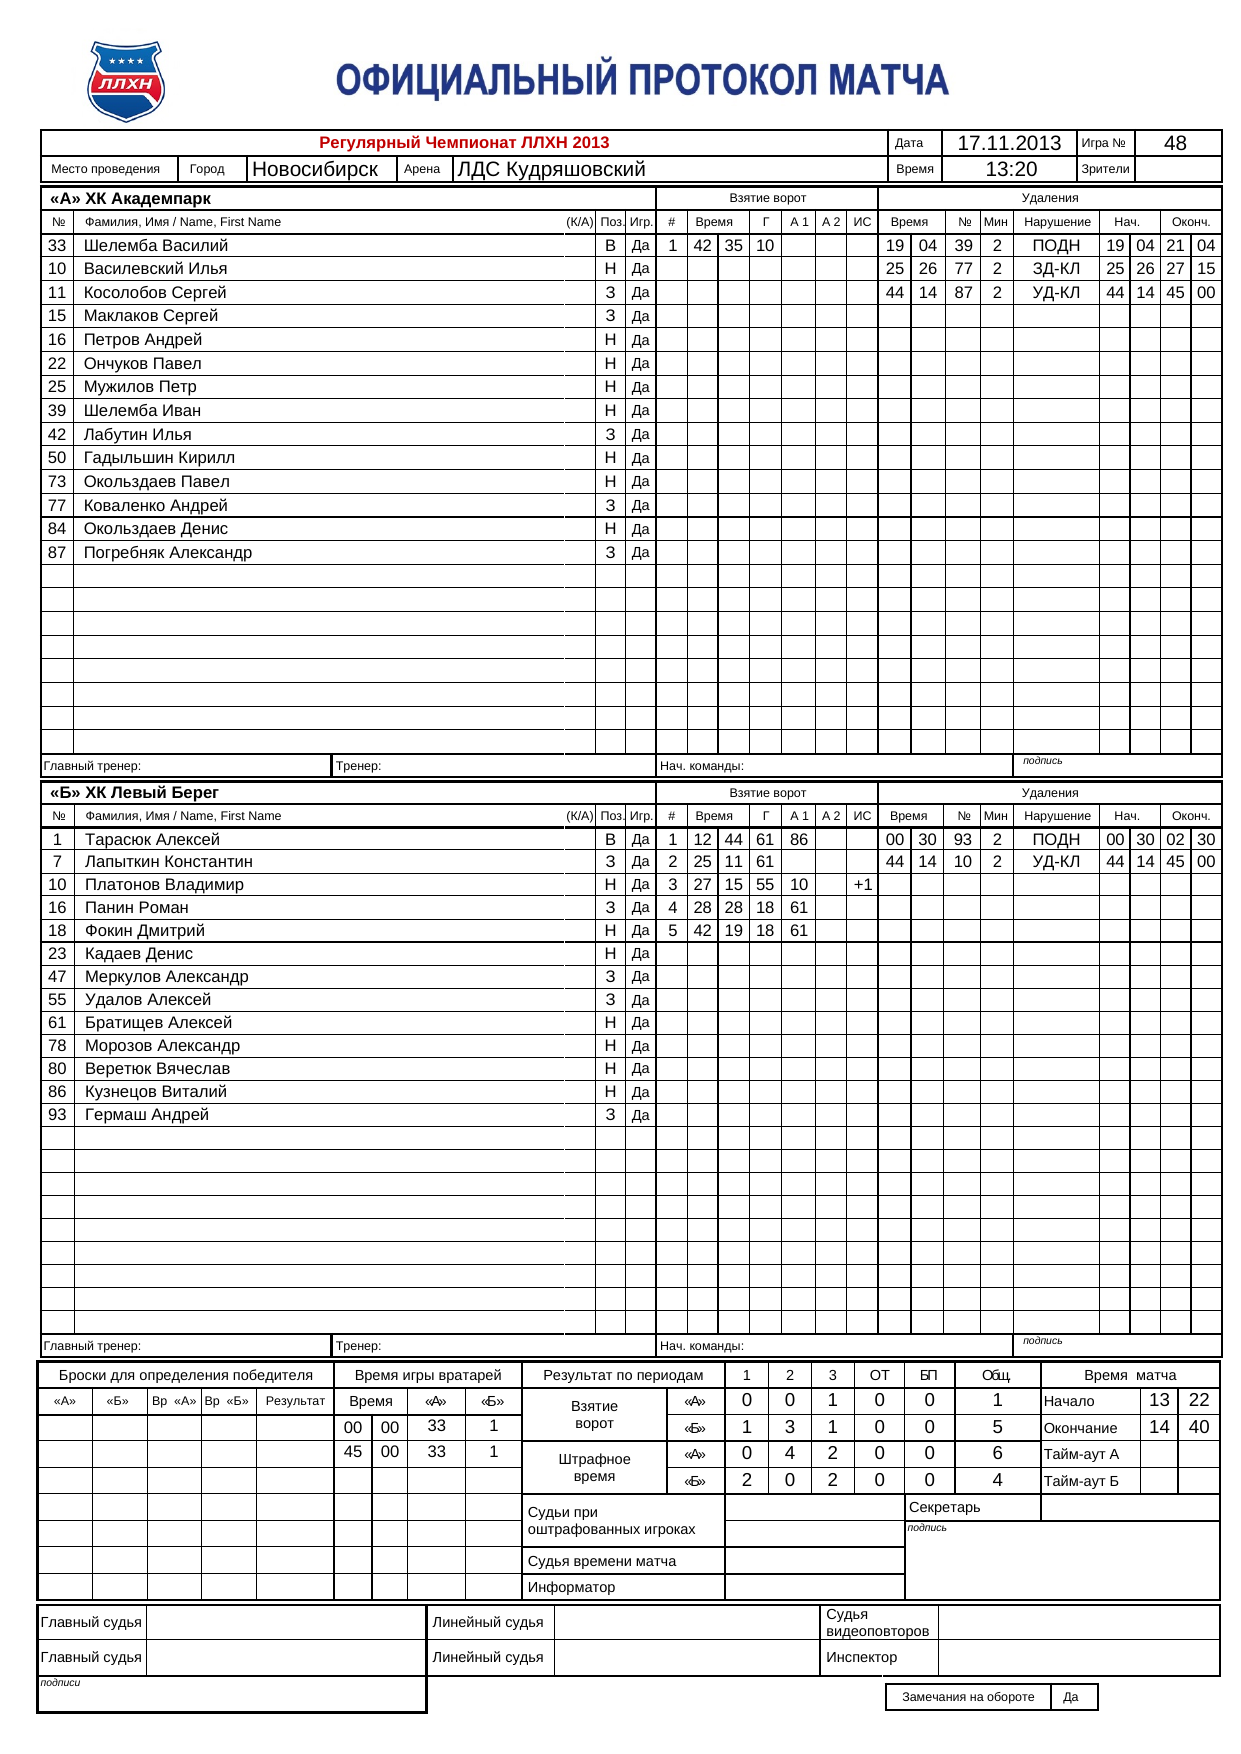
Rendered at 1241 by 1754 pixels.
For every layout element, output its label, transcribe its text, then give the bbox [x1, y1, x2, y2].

table_cell [816, 565, 846, 587]
table_cell [1100, 565, 1129, 587]
table_cell [1192, 328, 1221, 351]
table_cell [626, 1242, 655, 1264]
table_cell [626, 1288, 655, 1310]
table_cell 30 [912, 829, 943, 849]
table_cell [1014, 1104, 1099, 1126]
table_cell [816, 470, 846, 493]
table_header ОТ [855, 1363, 904, 1387]
table_cell [565, 1104, 595, 1126]
table_cell [626, 659, 655, 682]
table_cell 1 [466, 1441, 521, 1467]
table_cell [688, 1288, 717, 1310]
table_cell [1192, 989, 1221, 1011]
table_cell 2 [981, 850, 1013, 872]
table_cell [657, 1265, 687, 1287]
table_cell 1 [466, 1416, 521, 1440]
table_cell [879, 541, 910, 564]
table_cell [782, 1012, 815, 1033]
table_cell [466, 1574, 521, 1599]
table_cell [1161, 1196, 1190, 1218]
table_cell [202, 1547, 256, 1573]
table_cell [946, 636, 980, 658]
table_cell [719, 1311, 749, 1333]
table_cell [847, 1265, 877, 1287]
table_cell Н [596, 943, 625, 964]
table_cell [202, 1494, 256, 1520]
table_cell 10 [750, 235, 781, 256]
table_cell [373, 1574, 407, 1599]
table_cell 13 [1141, 1389, 1177, 1413]
table_cell [565, 565, 595, 587]
table_cell [750, 470, 781, 493]
table_cell [816, 989, 846, 1011]
table_cell [1014, 1288, 1099, 1310]
table_cell [1131, 305, 1160, 327]
table_cell Новосибирск [248, 157, 396, 181]
table_cell 19 [719, 920, 749, 941]
table_cell [565, 636, 595, 658]
table_cell [912, 494, 945, 516]
table_cell Удалов Алексей [75, 989, 564, 1011]
table_cell [565, 1242, 595, 1264]
table_cell 26 [912, 257, 945, 280]
table_cell [75, 1311, 564, 1333]
table_cell УД-КЛ [1014, 281, 1099, 303]
table_cell [1131, 636, 1160, 658]
table_cell [1161, 1058, 1190, 1079]
table_cell 12 [688, 829, 717, 849]
table_cell [912, 470, 945, 493]
table_cell [912, 565, 945, 587]
table_cell [719, 683, 749, 706]
table_cell [1014, 966, 1099, 987]
table_cell 25 [1100, 257, 1129, 280]
table_cell [1161, 683, 1190, 706]
table_cell Да [626, 850, 655, 872]
table_cell [782, 1127, 815, 1149]
table_cell [93, 1441, 147, 1467]
table_cell [719, 281, 749, 303]
table_cell [1161, 612, 1190, 634]
table_cell [782, 1173, 815, 1195]
table_cell Город [179, 157, 246, 181]
table_cell [626, 636, 655, 658]
table_cell [657, 1104, 687, 1126]
table_cell ЗД-КЛ [1014, 257, 1099, 280]
table_cell 0 [855, 1389, 904, 1413]
table_cell [657, 446, 687, 469]
table_cell ИС [847, 211, 877, 233]
table_cell [944, 1104, 980, 1126]
table_cell [883, 1677, 1220, 1681]
table_cell [74, 612, 564, 634]
table_cell З [596, 850, 625, 872]
table_cell 4 [956, 1468, 1040, 1493]
table_cell Да [626, 1081, 655, 1103]
table_cell 44 [879, 850, 910, 872]
table_cell [879, 305, 910, 327]
table_cell Да [626, 1035, 655, 1057]
table_cell [1192, 352, 1221, 374]
table_cell [1014, 352, 1099, 374]
table_cell [1100, 1058, 1129, 1079]
table_cell [816, 281, 846, 303]
table_cell 3 [769, 1415, 811, 1440]
table_cell [782, 1265, 815, 1287]
table_cell Нач. команды: [657, 755, 1012, 776]
table_cell [981, 328, 1013, 351]
table_cell [565, 423, 595, 445]
table_cell [750, 1265, 781, 1287]
table_cell [657, 1311, 687, 1333]
table_cell [1131, 874, 1160, 895]
table_cell [688, 966, 717, 987]
table_cell [946, 376, 980, 398]
table_cell Линейный судья [428, 1640, 554, 1675]
table_cell [1014, 376, 1099, 398]
table_cell [912, 636, 945, 658]
table_cell 1 [42, 829, 74, 849]
table_cell Да [626, 1104, 655, 1126]
table_cell Нач. [1100, 211, 1160, 233]
table_cell [981, 518, 1013, 540]
table_cell [565, 989, 595, 1011]
table_cell [565, 1265, 595, 1287]
table_cell Окольздаев Павел [74, 470, 564, 493]
table_cell [816, 305, 846, 327]
table_cell 93 [944, 829, 980, 849]
table_cell [93, 1416, 147, 1440]
table_cell [750, 966, 781, 987]
table_cell [1192, 1127, 1221, 1149]
table_cell [750, 281, 781, 303]
table_cell [847, 612, 877, 634]
table_cell [816, 1288, 846, 1310]
table_cell [946, 730, 980, 753]
table_cell [1100, 399, 1129, 422]
table_cell [750, 730, 781, 753]
table_cell 18 [42, 920, 74, 941]
table_cell [565, 1196, 595, 1218]
table_cell [466, 1468, 521, 1493]
table_cell Маклаков Сергей [74, 305, 564, 327]
table_cell [688, 376, 717, 398]
table_cell [816, 850, 846, 872]
table_cell Лапыткин Константин [75, 850, 564, 872]
table_cell [657, 1150, 687, 1172]
table_cell [912, 1219, 943, 1241]
table_cell [1131, 518, 1160, 540]
table_cell [782, 541, 815, 564]
table_cell [1161, 1265, 1190, 1287]
table_cell [946, 352, 980, 374]
table_cell [657, 1035, 687, 1057]
table_cell [981, 1311, 1013, 1333]
table_cell [981, 1196, 1013, 1218]
table_cell [1192, 423, 1221, 445]
table_cell 04 [1131, 235, 1160, 256]
table_cell Мин [981, 805, 1013, 826]
table_cell [1161, 423, 1190, 445]
table_cell [1014, 1242, 1099, 1264]
table_cell [1161, 1242, 1190, 1264]
table_cell [1014, 896, 1099, 918]
table_cell 44 [1100, 281, 1129, 303]
table_cell [879, 1127, 910, 1149]
table_cell [1131, 1265, 1160, 1287]
table_cell [1161, 565, 1190, 587]
table_cell [782, 376, 815, 398]
table_cell [847, 943, 877, 964]
table_cell [1014, 1081, 1099, 1103]
table_cell [626, 565, 655, 587]
table_cell [1192, 565, 1221, 587]
table_cell [847, 920, 877, 941]
table_cell [750, 943, 781, 964]
table_cell [1161, 896, 1190, 918]
table_cell [847, 352, 877, 374]
table_cell 44 [1100, 850, 1129, 872]
table_cell [719, 966, 749, 987]
table_cell [147, 1606, 425, 1639]
table_cell [565, 1219, 595, 1241]
table_cell Лабутин Илья [74, 423, 564, 445]
table_cell 1 [726, 1415, 768, 1440]
table_cell [42, 730, 73, 753]
table_cell [719, 565, 749, 587]
table_cell [688, 470, 717, 493]
table_cell [657, 1058, 687, 1079]
table_cell [657, 730, 687, 753]
table_cell [1131, 1104, 1160, 1126]
table_cell [75, 1173, 564, 1195]
table_cell 25 [688, 850, 717, 872]
table_cell [1161, 305, 1190, 327]
table_cell [944, 1173, 980, 1195]
table_cell (К/А) [565, 805, 595, 826]
table_cell Нач. команды: [657, 1335, 1012, 1356]
table_cell [1100, 966, 1129, 987]
table_cell [657, 966, 687, 987]
table_cell [1161, 470, 1190, 493]
table_cell [1131, 730, 1160, 753]
table_cell [879, 612, 910, 634]
table_cell [750, 1173, 781, 1195]
table_cell № [42, 805, 74, 826]
table_cell [565, 874, 595, 895]
table_cell [1100, 470, 1129, 493]
table_cell 77 [42, 494, 73, 516]
table_cell [1100, 943, 1129, 964]
table_cell [565, 399, 595, 422]
table_cell Г [750, 805, 781, 826]
table_cell [1100, 1127, 1129, 1149]
table_cell [816, 1311, 846, 1333]
table_cell [912, 423, 945, 445]
table_cell [719, 376, 749, 398]
table_cell [750, 352, 781, 374]
table_cell [688, 494, 717, 516]
table_cell [74, 636, 564, 658]
table_cell [596, 588, 625, 611]
table_cell Да [626, 541, 655, 564]
table_cell [596, 659, 625, 682]
table_cell [750, 588, 781, 611]
table_cell 11 [42, 281, 73, 303]
table_cell [626, 1265, 655, 1287]
table_cell (К/А) [565, 211, 595, 233]
table_cell Главный тренер: [42, 755, 330, 776]
table_cell [257, 1574, 333, 1599]
table_cell [912, 446, 945, 469]
table_cell [719, 257, 749, 280]
table_cell [939, 1606, 1219, 1639]
table_cell [816, 1104, 846, 1126]
table_cell Н [596, 470, 625, 493]
table_cell [782, 399, 815, 422]
table_cell [657, 376, 687, 398]
table_cell [688, 1196, 717, 1218]
table_cell [879, 874, 910, 895]
table_cell [981, 1035, 1013, 1057]
table_cell [782, 1104, 815, 1126]
table_cell [879, 494, 910, 516]
table_cell 44 [719, 829, 749, 849]
table_cell 04 [912, 235, 945, 256]
table_cell 55 [42, 989, 74, 1011]
table_cell [912, 305, 945, 327]
table_cell Инспектор [821, 1640, 938, 1675]
table_cell [816, 376, 846, 398]
table_cell [1014, 1035, 1099, 1057]
table_cell [981, 1150, 1013, 1172]
table_cell [912, 989, 943, 1011]
table_cell [1192, 470, 1221, 493]
table_cell [750, 1288, 781, 1310]
table_cell [1161, 399, 1190, 422]
table_cell [879, 1219, 910, 1241]
table_cell [750, 257, 781, 280]
table_cell [750, 423, 781, 445]
table_cell [1100, 1288, 1129, 1310]
table_cell [719, 1242, 749, 1264]
table_cell Взятие ворот [523, 1389, 666, 1440]
table_cell [847, 1311, 877, 1333]
table_cell [1192, 518, 1221, 540]
table_cell Мин [981, 211, 1013, 233]
table_cell [1131, 328, 1160, 351]
table_cell [981, 874, 1013, 895]
table_cell Линейный судья [428, 1606, 554, 1639]
table_cell [565, 588, 595, 611]
table_cell [879, 1311, 910, 1333]
table_cell [1014, 1127, 1099, 1149]
table_cell Н [596, 874, 625, 895]
table_cell +1 [847, 874, 877, 895]
table_cell [847, 588, 877, 611]
table_cell [946, 707, 980, 729]
table_header Удаления [879, 783, 1221, 803]
table_cell [1100, 1104, 1129, 1126]
table_cell 40 [1179, 1415, 1219, 1440]
table_cell [565, 1012, 595, 1033]
table_cell [816, 1173, 846, 1195]
table_cell [912, 518, 945, 540]
table_cell «А» [408, 1389, 465, 1413]
table_cell [1192, 730, 1221, 753]
table_cell [847, 470, 877, 493]
table_cell [782, 588, 815, 611]
table_cell [335, 1468, 371, 1493]
table_cell [688, 518, 717, 540]
table_cell Зрители [1078, 157, 1134, 181]
table_cell Да [626, 494, 655, 516]
table_cell [816, 683, 846, 706]
table_cell [1192, 683, 1221, 706]
table_cell [657, 1219, 687, 1241]
table_header 3 [812, 1363, 854, 1387]
table_cell [981, 541, 1013, 564]
table_cell 77 [946, 257, 980, 280]
table_cell [565, 707, 595, 729]
table_cell [1131, 612, 1160, 634]
table_cell 87 [42, 541, 73, 564]
table_cell [879, 446, 910, 469]
table_cell УД-КЛ [1014, 850, 1099, 872]
table_cell [912, 966, 943, 987]
table_cell [1131, 565, 1160, 587]
table_cell [879, 683, 910, 706]
table_cell [719, 1081, 749, 1103]
table_cell Погребняк Александр [74, 541, 564, 564]
table_header 48 [1136, 131, 1221, 155]
table_cell [847, 1288, 877, 1310]
table_cell [626, 1219, 655, 1241]
table_cell [847, 518, 877, 540]
table_header Время игры вратарей [335, 1363, 521, 1387]
table_cell [981, 376, 1013, 398]
table_cell 10 [42, 257, 73, 280]
table_cell ЛДС Кудряшовский [454, 157, 887, 181]
table_cell [816, 966, 846, 987]
table_cell [847, 423, 877, 445]
table_cell [688, 1104, 717, 1126]
table_cell [42, 612, 73, 634]
table_cell 84 [42, 518, 73, 540]
table_cell Да [626, 1058, 655, 1079]
table_cell [719, 1012, 749, 1033]
table_cell З [596, 305, 625, 327]
table_cell [944, 1012, 980, 1033]
table_cell Время [688, 211, 749, 233]
table_cell [750, 659, 781, 682]
table_cell Нарушение [1014, 805, 1099, 826]
table_cell [944, 874, 980, 895]
table_cell [93, 1468, 147, 1493]
table_cell [719, 612, 749, 634]
table_cell [1014, 1311, 1099, 1333]
table_cell [657, 565, 687, 587]
table_cell [1161, 1150, 1190, 1172]
table_cell Ончуков Павел [74, 352, 564, 374]
table_cell [946, 612, 980, 634]
table_cell 30 [1192, 829, 1221, 849]
table_cell [946, 470, 980, 493]
table_cell [879, 565, 910, 587]
table_cell [39, 1521, 92, 1546]
table_cell [1131, 943, 1160, 964]
table_cell Фамилия, Имя / Name, First Name [75, 805, 565, 826]
table_cell [626, 1150, 655, 1172]
table_cell [596, 730, 625, 753]
table_cell Да [626, 966, 655, 987]
table_cell Время [879, 805, 943, 826]
table_cell [1131, 1196, 1160, 1218]
table_cell [719, 1265, 749, 1287]
table_cell [1014, 920, 1099, 941]
table_cell [750, 1311, 781, 1333]
table_cell Мужилов Петр [74, 376, 564, 398]
table_cell [847, 1081, 877, 1103]
table_cell [688, 730, 717, 753]
table_cell 3 [657, 874, 687, 895]
table_cell [42, 683, 73, 706]
table_cell [1131, 659, 1160, 682]
table_cell [816, 1012, 846, 1033]
table_cell 45 [335, 1441, 371, 1467]
table_cell [688, 1265, 717, 1287]
table_cell [944, 1127, 980, 1149]
table_cell [565, 1035, 595, 1057]
table_cell ПОДН [1014, 829, 1099, 849]
table_cell [816, 518, 846, 540]
table_cell [719, 1173, 749, 1195]
table_cell [1192, 874, 1221, 895]
table_cell [42, 707, 73, 729]
table_cell [1192, 1081, 1221, 1103]
table_cell [816, 707, 846, 729]
table_cell ИС [847, 805, 877, 826]
table_cell [944, 1288, 980, 1310]
table_cell [596, 1288, 625, 1310]
table_cell [816, 943, 846, 964]
table_cell А 1 [782, 805, 815, 826]
table_cell [1192, 1058, 1221, 1079]
table_cell [657, 943, 687, 964]
table_cell [1192, 612, 1221, 634]
table_cell 1 [657, 235, 687, 256]
table_cell [1131, 352, 1160, 374]
table_cell [944, 1242, 980, 1264]
table_cell [816, 874, 846, 895]
table_cell [1131, 470, 1160, 493]
table_cell [782, 446, 815, 469]
table_cell [148, 1574, 201, 1599]
table_cell [1161, 588, 1190, 611]
table_cell [596, 1150, 625, 1172]
table_cell [981, 352, 1013, 374]
table_cell [335, 1494, 371, 1520]
table_cell # [657, 211, 687, 233]
table_cell Да [626, 943, 655, 964]
table_cell [1014, 518, 1099, 540]
table_cell [688, 943, 717, 964]
table_cell [1014, 707, 1099, 729]
table_cell [719, 518, 749, 540]
table_cell [981, 683, 1013, 706]
table_cell Начало [1042, 1389, 1140, 1413]
table_cell [1131, 1173, 1160, 1195]
table_cell [946, 494, 980, 516]
table_cell [782, 257, 815, 280]
table_cell [408, 1521, 465, 1546]
table_cell 86 [42, 1081, 74, 1103]
table_cell [1161, 1311, 1190, 1333]
table_cell [719, 1058, 749, 1079]
table_cell [782, 659, 815, 682]
table_cell [657, 683, 687, 706]
table_cell [565, 328, 595, 351]
table_cell [912, 1035, 943, 1057]
table_cell [257, 1416, 333, 1440]
table_cell 14 [1131, 850, 1160, 872]
table_cell 45 [1161, 850, 1190, 872]
table_cell [688, 305, 717, 327]
table_cell Оконч. [1161, 805, 1221, 826]
table_cell [1161, 1127, 1190, 1149]
table_cell 0 [855, 1415, 904, 1440]
table_cell [944, 1058, 980, 1079]
table_cell [688, 565, 717, 587]
table_cell 14 [912, 850, 943, 872]
table_cell [847, 966, 877, 987]
table_cell [688, 659, 717, 682]
table_cell [1161, 1081, 1190, 1103]
table_cell 33 [408, 1416, 465, 1440]
table_cell [373, 1494, 407, 1520]
table_cell [944, 1311, 980, 1333]
table_cell Да [626, 235, 655, 256]
table_cell [688, 257, 717, 280]
table_cell [782, 943, 815, 964]
table_cell [1131, 989, 1160, 1011]
table_cell [596, 683, 625, 706]
table_cell [912, 541, 945, 564]
table_cell [816, 1219, 846, 1241]
table_cell [688, 281, 717, 303]
table_cell [750, 612, 781, 634]
table_cell 33 [408, 1441, 465, 1467]
table_cell 2 [812, 1442, 854, 1467]
table_cell [912, 896, 943, 918]
table_cell [719, 352, 749, 374]
table_cell [750, 707, 781, 729]
table_cell [816, 1127, 846, 1149]
table_cell подписи [39, 1677, 425, 1711]
table_cell [1192, 636, 1221, 658]
table_cell [42, 1288, 74, 1310]
table_cell [750, 1104, 781, 1126]
table_cell 15 [719, 874, 749, 895]
table_header Регулярный Чемпионат ЛЛХН 2013 [42, 131, 887, 155]
table_cell [688, 423, 717, 445]
table_cell [946, 423, 980, 445]
table_cell 27 [1161, 257, 1190, 280]
table_cell Да [626, 352, 655, 374]
table_cell [847, 1012, 877, 1033]
table_cell Коваленко Андрей [74, 494, 564, 516]
table_cell Веретюк Вячеслав [75, 1058, 564, 1079]
table_cell [782, 966, 815, 987]
table_cell Н [596, 399, 625, 422]
table_cell [657, 328, 687, 351]
table_header БП [905, 1363, 954, 1387]
table_cell [750, 683, 781, 706]
table_cell 15 [42, 305, 73, 327]
table_header Взятие ворот [657, 188, 877, 209]
table_cell Платонов Владимир [75, 874, 564, 895]
table_cell [782, 1242, 815, 1264]
table_cell [1100, 1081, 1129, 1103]
table_cell [944, 1265, 980, 1287]
table_cell Да [626, 874, 655, 895]
table_cell 28 [719, 896, 749, 918]
table_cell 42 [688, 235, 717, 256]
table_cell [1100, 1242, 1129, 1264]
table_cell [946, 659, 980, 682]
table_cell Поз. [596, 211, 625, 233]
table_cell 27 [688, 874, 717, 895]
table_cell [879, 1173, 910, 1195]
table_cell подпись [906, 1522, 1219, 1599]
table_cell [565, 1311, 595, 1333]
table_cell 1 [956, 1389, 1040, 1413]
table_cell [1192, 920, 1221, 941]
table_cell 19 [1100, 235, 1129, 256]
table_cell [847, 305, 877, 327]
table_cell [719, 1219, 749, 1241]
table_cell [981, 1219, 1013, 1241]
table_cell [148, 1416, 201, 1440]
table_cell З [596, 966, 625, 987]
table_cell [1161, 943, 1190, 964]
table_cell [847, 1058, 877, 1079]
table_cell [93, 1494, 147, 1520]
table_cell [879, 989, 910, 1011]
table_cell [688, 1035, 717, 1057]
table_cell [1131, 423, 1160, 445]
table_cell [565, 730, 595, 753]
table_cell «Б» [668, 1415, 724, 1440]
table_cell [946, 305, 980, 327]
table_cell [847, 683, 877, 706]
table_cell [719, 588, 749, 611]
table_cell [816, 636, 846, 658]
table_cell [596, 1242, 625, 1264]
table_cell [688, 1242, 717, 1264]
table_cell Нач. [1100, 805, 1160, 826]
table_cell [782, 1081, 815, 1103]
table_cell [847, 1035, 877, 1057]
table_cell З [596, 541, 625, 564]
table_cell [657, 588, 687, 611]
table_cell [1014, 565, 1099, 587]
table_cell [1192, 1265, 1221, 1287]
table_cell [565, 470, 595, 493]
table_cell [1100, 541, 1129, 564]
table_cell [657, 518, 687, 540]
table_cell [816, 399, 846, 422]
table_cell [688, 399, 717, 422]
table_cell [719, 989, 749, 1011]
table_cell 0 [905, 1468, 954, 1493]
table_cell 00 [879, 829, 910, 849]
table_cell [750, 305, 781, 327]
table_cell Панин Роман [75, 896, 564, 918]
table_cell Главный тренер: [42, 1335, 330, 1356]
table_header Броски для определения победителя [39, 1363, 333, 1387]
table_cell [75, 1150, 564, 1172]
table_cell [750, 1196, 781, 1218]
table_cell [1192, 399, 1221, 422]
table_cell 04 [1192, 235, 1221, 256]
table_cell Вр «Б» [202, 1389, 256, 1413]
table_cell [879, 707, 910, 729]
table_cell [657, 636, 687, 658]
table_cell [1100, 920, 1129, 941]
table_cell [750, 328, 781, 351]
table_cell 61 [42, 1012, 74, 1033]
table_cell [42, 1265, 74, 1287]
table_cell [1100, 352, 1129, 374]
table_cell [1014, 423, 1099, 445]
table_cell [1161, 494, 1190, 516]
table_cell [816, 1081, 846, 1103]
table_cell [148, 1441, 201, 1467]
table_cell 86 [782, 829, 815, 849]
table_cell [981, 1288, 1013, 1310]
table_cell [688, 328, 717, 351]
table_cell [912, 1012, 943, 1033]
table_cell Меркулов Александр [75, 966, 564, 987]
table_cell [944, 943, 980, 964]
table_cell [202, 1468, 256, 1493]
table_cell [981, 1127, 1013, 1149]
table_cell 00 [335, 1416, 371, 1440]
table_cell [1131, 1058, 1160, 1079]
table_cell [93, 1547, 147, 1573]
table_cell [879, 1058, 910, 1079]
table_cell 22 [42, 352, 73, 374]
table_cell 0 [905, 1442, 954, 1467]
table_cell [750, 989, 781, 1011]
table_cell [1192, 1196, 1221, 1218]
table_cell [944, 1035, 980, 1057]
table_cell [944, 1081, 980, 1103]
table_cell Да [626, 518, 655, 540]
table_cell [879, 943, 910, 964]
table_cell [596, 1311, 625, 1333]
table_cell [93, 1574, 147, 1599]
table_cell [946, 446, 980, 469]
table_cell 2 [981, 281, 1013, 303]
table_cell [782, 636, 815, 658]
table_cell Игр. [626, 211, 655, 233]
table_cell [565, 943, 595, 964]
table_header Замечания на обороте [887, 1685, 1050, 1709]
table_cell [719, 423, 749, 445]
table_cell [879, 588, 910, 611]
table_cell [42, 588, 73, 611]
table_header Дата [889, 131, 941, 155]
table_cell [912, 1242, 943, 1264]
table_cell [879, 352, 910, 374]
table_cell [657, 1127, 687, 1149]
table_cell [719, 328, 749, 351]
table_cell [981, 423, 1013, 445]
table_cell Да [626, 328, 655, 351]
table_cell Время [335, 1389, 407, 1413]
table_cell [912, 730, 945, 753]
table_cell Шелемба Иван [74, 399, 564, 422]
table_cell [1131, 1288, 1160, 1310]
table_cell [750, 399, 781, 422]
table_cell [782, 281, 815, 303]
table_cell 22 [1179, 1389, 1219, 1413]
table_cell [782, 1219, 815, 1241]
table_cell [466, 1521, 521, 1546]
table_cell [596, 1127, 625, 1149]
table_cell Судьи при оштрафованных игроках [523, 1495, 724, 1546]
table_cell [39, 1494, 92, 1520]
table_cell [719, 730, 749, 753]
table_cell 1 [812, 1389, 854, 1413]
table_cell [1014, 683, 1099, 706]
table_cell 00 [1100, 829, 1129, 849]
table_cell Гадыльшин Кирилл [74, 446, 564, 469]
table_cell подпись [1014, 1335, 1221, 1356]
table_cell [847, 399, 877, 422]
table_cell [1131, 1150, 1160, 1172]
table_cell Время [889, 157, 941, 181]
table_cell [1014, 1219, 1099, 1241]
table_cell [939, 1640, 1219, 1675]
table_cell [782, 235, 815, 256]
table_cell Василевский Илья [74, 257, 564, 280]
table_cell [1131, 446, 1160, 469]
table_cell 0 [905, 1389, 954, 1413]
table_cell [373, 1521, 407, 1546]
table_cell [688, 707, 717, 729]
table_cell [626, 683, 655, 706]
table_cell [782, 850, 815, 872]
table_cell [1192, 1012, 1221, 1033]
table_cell [816, 328, 846, 351]
table_cell Тренер: [333, 1335, 655, 1356]
table_cell Оконч. [1161, 211, 1221, 233]
table_cell 93 [42, 1104, 74, 1126]
table_cell [626, 730, 655, 753]
table_cell [750, 636, 781, 658]
table_cell [912, 874, 943, 895]
table_cell [75, 1242, 564, 1264]
table_header 17.11.2013 [943, 131, 1076, 155]
table_cell [981, 989, 1013, 1011]
table_cell [1100, 1150, 1129, 1172]
table_cell [750, 1058, 781, 1079]
table_cell [1131, 399, 1160, 422]
table_cell [879, 730, 910, 753]
table_cell [148, 1494, 201, 1520]
table_cell [688, 1150, 717, 1172]
table_cell [565, 659, 595, 682]
table_cell [879, 966, 910, 987]
table_cell Да [626, 920, 655, 941]
table_cell [1014, 305, 1099, 327]
table_cell [1192, 588, 1221, 611]
table_cell [1192, 1104, 1221, 1126]
table_cell [39, 1416, 92, 1440]
table_cell [847, 730, 877, 753]
table_cell [93, 1521, 147, 1546]
table_cell [202, 1521, 256, 1546]
table_cell [750, 1035, 781, 1057]
table_cell [1192, 1288, 1221, 1310]
table_cell [946, 518, 980, 540]
table_cell [782, 494, 815, 516]
table_cell Время [688, 805, 749, 826]
table_cell [1192, 541, 1221, 564]
table_cell Н [596, 518, 625, 540]
table_cell [816, 352, 846, 374]
table_cell [879, 1265, 910, 1287]
table_cell Братищев Алексей [75, 1012, 564, 1033]
table_cell [981, 943, 1013, 964]
table_cell А 2 [816, 211, 846, 233]
table_cell [1014, 1196, 1099, 1218]
table_cell [565, 281, 595, 303]
table_cell [657, 541, 687, 564]
table_cell Арена [398, 157, 452, 181]
table_cell 14 [1131, 281, 1160, 303]
table_cell [1014, 1150, 1099, 1172]
table_cell [981, 1173, 1013, 1195]
table_cell [148, 1468, 201, 1493]
table_cell [75, 1265, 564, 1287]
table_cell [428, 1677, 882, 1711]
table_cell [981, 1058, 1013, 1079]
table_cell Вр «А» [148, 1389, 201, 1413]
table_cell [782, 1311, 815, 1333]
table_cell 1 [657, 829, 687, 849]
table_cell 10 [944, 850, 980, 872]
table_cell [555, 1640, 819, 1675]
table_cell [1161, 328, 1190, 351]
table_cell [657, 399, 687, 422]
table_cell 02 [1161, 829, 1190, 849]
table_cell Да [626, 257, 655, 280]
table_cell [657, 257, 687, 280]
table_cell [1192, 1150, 1221, 1172]
table_cell [565, 352, 595, 374]
table_cell Кузнецов Виталий [75, 1081, 564, 1103]
table_cell [912, 1104, 943, 1126]
table_cell [816, 494, 846, 516]
table_cell [1014, 328, 1099, 351]
table_cell [981, 446, 1013, 469]
table_header 2 [769, 1363, 811, 1387]
table_cell [565, 235, 595, 256]
table_cell Н [596, 1012, 625, 1033]
table_cell [688, 1127, 717, 1149]
table_cell [75, 1288, 564, 1310]
table_cell [782, 707, 815, 729]
table_cell [596, 565, 625, 587]
table_cell [688, 1219, 717, 1241]
table_cell [1161, 659, 1190, 682]
table_cell [816, 829, 846, 849]
table_cell [1100, 1196, 1129, 1218]
table_cell [750, 1242, 781, 1264]
table_cell Н [596, 1035, 625, 1057]
table_cell [847, 1219, 877, 1241]
table_cell [596, 1265, 625, 1287]
table_cell [688, 1012, 717, 1033]
table_cell [782, 305, 815, 327]
table_cell [657, 1288, 687, 1310]
table_cell [596, 1173, 625, 1195]
table_cell [981, 636, 1013, 658]
table_cell [946, 328, 980, 351]
table_cell [626, 588, 655, 611]
table_cell [879, 518, 910, 540]
table_cell [39, 1574, 92, 1599]
table_cell [688, 352, 717, 374]
table_cell 10 [42, 874, 74, 895]
table_cell [879, 659, 910, 682]
table_cell [688, 989, 717, 1011]
table_cell [1161, 446, 1190, 469]
table_cell [912, 943, 943, 964]
table_cell [1141, 1441, 1177, 1467]
table_cell [565, 1081, 595, 1103]
table_cell [719, 943, 749, 964]
table_cell [626, 1196, 655, 1218]
table_cell [879, 1242, 910, 1264]
table_cell [1131, 376, 1160, 398]
table_cell [944, 989, 980, 1011]
table_cell 00 [1192, 850, 1221, 872]
table_cell [42, 1311, 74, 1333]
table_cell [1192, 305, 1221, 327]
table_cell [1131, 966, 1160, 987]
table_cell [408, 1574, 465, 1599]
table_cell Н [596, 446, 625, 469]
table_cell 16 [42, 896, 74, 918]
table_cell [1042, 1495, 1219, 1520]
table_cell В [596, 235, 625, 256]
table_cell [847, 494, 877, 516]
table_cell 0 [726, 1442, 768, 1467]
table_cell [1100, 328, 1129, 351]
table_cell [1131, 1311, 1160, 1333]
table_cell [719, 707, 749, 729]
table_cell [981, 920, 1013, 941]
table_header Общ. [956, 1363, 1040, 1387]
table_cell 61 [782, 920, 815, 941]
table_cell 73 [42, 470, 73, 493]
table_cell [750, 1150, 781, 1172]
table_cell [565, 850, 595, 872]
table_cell [202, 1441, 256, 1467]
table_cell [1161, 1288, 1190, 1310]
table_cell [816, 257, 846, 280]
table_cell 2 [981, 235, 1013, 256]
table_cell [596, 612, 625, 634]
table_cell [879, 920, 910, 941]
table_cell [879, 1150, 910, 1172]
table_cell [565, 1127, 595, 1149]
table_cell [719, 1035, 749, 1057]
table_cell 0 [855, 1442, 904, 1467]
table_cell Главный судья [39, 1640, 146, 1675]
table_cell [1014, 612, 1099, 634]
table_cell [847, 328, 877, 351]
table_cell [981, 1012, 1013, 1033]
table_cell [565, 612, 595, 634]
table_cell [1131, 1219, 1160, 1241]
table_cell [944, 1196, 980, 1218]
table_cell [1100, 446, 1129, 469]
table_cell А 1 [782, 211, 815, 233]
table_cell [912, 1127, 943, 1149]
table_cell [847, 541, 877, 564]
table_cell Кадаев Денис [75, 943, 564, 964]
table_cell [782, 1058, 815, 1079]
table_cell «А» [39, 1389, 92, 1413]
table_cell [847, 1242, 877, 1264]
table_cell Да [626, 989, 655, 1011]
table_cell [1100, 376, 1129, 398]
table_cell [1131, 1035, 1160, 1057]
table_cell [657, 1081, 687, 1103]
table_cell [408, 1468, 465, 1493]
table_cell [565, 1058, 595, 1079]
table_cell [657, 659, 687, 682]
table_cell [782, 1035, 815, 1057]
table_cell [565, 494, 595, 516]
table_header Взятие ворот [657, 783, 877, 803]
table_cell Гермаш Андрей [75, 1104, 564, 1126]
table_cell [981, 1242, 1013, 1264]
table_cell Петров Андрей [74, 328, 564, 351]
table_cell [657, 1012, 687, 1033]
table_cell [1192, 494, 1221, 516]
table_cell [879, 896, 910, 918]
table_cell [847, 896, 877, 918]
table_cell [1192, 1242, 1221, 1264]
table_cell [847, 1104, 877, 1126]
table_cell Да [626, 423, 655, 445]
table_cell [1100, 989, 1129, 1011]
table_cell [74, 683, 564, 706]
table_cell [750, 1012, 781, 1033]
table_cell [1141, 1468, 1177, 1493]
table_cell 0 [769, 1468, 811, 1493]
table_cell [1161, 1104, 1190, 1126]
table_cell Тайм-аут А [1042, 1441, 1140, 1467]
table_header «Б» ХК Левый Берег [42, 783, 655, 803]
table_cell [1161, 1219, 1190, 1241]
table_cell [879, 1012, 910, 1033]
table_cell [1100, 494, 1129, 516]
table_cell [912, 707, 945, 729]
table_cell подпись [1014, 755, 1221, 776]
table_cell [981, 588, 1013, 611]
table_cell [1161, 707, 1190, 729]
table_cell [816, 423, 846, 445]
table_cell 1 [812, 1415, 854, 1440]
table_cell [1131, 541, 1160, 564]
table_cell [750, 1081, 781, 1103]
table_cell [981, 659, 1013, 682]
table_cell [688, 541, 717, 564]
table_cell Да [626, 399, 655, 422]
table_cell [74, 730, 564, 753]
table_cell [719, 1150, 749, 1172]
table_cell Фокин Дмитрий [75, 920, 564, 941]
table_cell [1161, 1035, 1190, 1057]
table_cell [816, 541, 846, 564]
table_cell [1192, 1311, 1221, 1333]
table_cell Место проведения [42, 157, 177, 181]
table_cell [981, 399, 1013, 422]
table_cell [657, 281, 687, 303]
table_cell [1161, 966, 1190, 987]
table_cell 14 [912, 281, 945, 303]
table_cell [1136, 157, 1221, 181]
table_cell [565, 518, 595, 540]
table_cell [1161, 1012, 1190, 1033]
table_cell [879, 470, 910, 493]
table_cell [1014, 541, 1099, 564]
table_cell [1161, 920, 1190, 941]
table_cell Результат [257, 1389, 333, 1413]
table_cell [782, 423, 815, 445]
table_cell [726, 1548, 904, 1573]
table_cell [847, 446, 877, 469]
table_cell [335, 1521, 371, 1546]
table_cell 00 [1192, 281, 1221, 303]
table_cell 2 [981, 829, 1013, 849]
table_cell Да [626, 470, 655, 493]
table_cell [42, 1219, 74, 1241]
table_cell [816, 920, 846, 941]
table_cell [202, 1416, 256, 1440]
table_cell «Б » [466, 1389, 521, 1413]
table_cell Игр. [626, 805, 655, 826]
table_cell Н [596, 328, 625, 351]
table_cell [147, 1640, 425, 1675]
table_cell [719, 1104, 749, 1126]
table_cell 0 [905, 1415, 954, 1440]
table_cell 61 [750, 850, 781, 872]
table_cell [1161, 541, 1190, 564]
table_cell [750, 565, 781, 587]
table_cell [912, 1288, 943, 1310]
table_cell [688, 636, 717, 658]
table_cell [1161, 376, 1190, 398]
table_cell [1192, 376, 1221, 398]
table_cell «Б» [668, 1468, 724, 1493]
table_cell [782, 352, 815, 374]
table_cell [39, 1468, 92, 1493]
table_cell Г [750, 211, 781, 233]
table_cell Информатор [523, 1575, 724, 1599]
table_cell [719, 446, 749, 469]
table_cell 47 [42, 966, 74, 987]
table_cell [1161, 518, 1190, 540]
table_cell [912, 1150, 943, 1172]
table_cell [726, 1575, 904, 1599]
table_cell [912, 612, 945, 634]
table_cell 6 [956, 1442, 1040, 1467]
table_cell [626, 1311, 655, 1333]
table_cell [912, 659, 945, 682]
table_cell [1100, 518, 1129, 540]
table_cell [981, 707, 1013, 729]
table_cell [657, 494, 687, 516]
table_cell [1192, 659, 1221, 682]
table_cell В [596, 829, 625, 849]
table_cell [981, 896, 1013, 918]
table_cell 44 [879, 281, 910, 303]
table_cell [565, 376, 595, 398]
table_cell [1100, 1012, 1129, 1033]
table_cell 61 [750, 829, 781, 849]
table_cell [1131, 1081, 1160, 1103]
table_cell 13:20 [943, 157, 1076, 181]
table_cell [565, 1150, 595, 1172]
table_cell [657, 470, 687, 493]
table_cell [596, 1196, 625, 1218]
table_cell 45 [1161, 281, 1190, 303]
table_cell [257, 1521, 333, 1546]
table_cell [981, 305, 1013, 327]
table_cell [726, 1495, 904, 1520]
table_cell [981, 1265, 1013, 1287]
table_cell 19 [879, 235, 910, 256]
table_cell Н [596, 376, 625, 398]
table_cell 61 [782, 896, 815, 918]
table_cell [555, 1606, 819, 1639]
table_cell [944, 966, 980, 987]
table_cell [596, 1219, 625, 1241]
table_cell [1100, 874, 1129, 895]
table_cell [42, 1242, 74, 1264]
table_cell [816, 1150, 846, 1172]
table_cell [981, 1081, 1013, 1103]
table_cell 2 [981, 257, 1013, 280]
table_cell [75, 1219, 564, 1241]
table_cell [148, 1521, 201, 1546]
table_cell [74, 565, 564, 587]
table_cell [688, 1058, 717, 1079]
table_cell [1014, 659, 1099, 682]
table_cell [719, 305, 749, 327]
table_cell № [944, 805, 980, 826]
table_cell [816, 1035, 846, 1057]
table_cell Время [879, 211, 945, 233]
table_cell [1192, 966, 1221, 987]
table_cell [1014, 446, 1099, 469]
table_cell [74, 707, 564, 729]
table_cell 42 [42, 423, 73, 445]
table_cell [719, 1127, 749, 1149]
table_header 1 [726, 1363, 768, 1387]
table_cell [1014, 1265, 1099, 1287]
table_cell А 2 [816, 805, 846, 826]
table_cell 5 [657, 920, 687, 941]
table_cell Штрафное время [523, 1442, 666, 1493]
table_cell [688, 612, 717, 634]
table_cell [1192, 943, 1221, 964]
table_cell [565, 305, 595, 327]
table_cell 80 [42, 1058, 74, 1079]
table_cell [688, 1311, 717, 1333]
table_cell Окончание [1042, 1415, 1140, 1440]
table_header Время матча [1042, 1363, 1219, 1387]
table_cell Судья видеоповторов [821, 1606, 938, 1639]
table_cell [750, 541, 781, 564]
table_cell [816, 235, 846, 256]
table_cell [1192, 707, 1221, 729]
table_cell Н [596, 1058, 625, 1079]
table_cell [565, 541, 595, 564]
table_cell Тренер: [333, 755, 655, 776]
table_cell [912, 683, 945, 706]
table_cell [1179, 1468, 1219, 1493]
table_cell 50 [42, 446, 73, 469]
table_header Результат по периодам [523, 1363, 724, 1387]
table_cell [1131, 707, 1160, 729]
table_cell Н [596, 352, 625, 374]
table_cell Да [626, 829, 655, 849]
table_cell [1161, 636, 1190, 658]
table_cell [816, 588, 846, 611]
table_cell 55 [750, 874, 781, 895]
table_cell [39, 1441, 92, 1467]
table_cell [879, 1035, 910, 1057]
table_cell [1014, 1058, 1099, 1079]
table_cell [750, 1127, 781, 1149]
table_cell [719, 1288, 749, 1310]
table_cell [466, 1547, 521, 1573]
table_cell [847, 850, 877, 872]
table_cell [1100, 423, 1129, 445]
table_cell [596, 636, 625, 658]
table_cell № [946, 211, 980, 233]
table_cell [1131, 920, 1160, 941]
table_cell [565, 257, 595, 280]
table_cell 10 [782, 874, 815, 895]
table_cell [847, 1173, 877, 1195]
table_cell [565, 683, 595, 706]
table_cell [879, 328, 910, 351]
table_cell 78 [42, 1035, 74, 1057]
table_cell [847, 376, 877, 398]
table_cell З [596, 1104, 625, 1126]
table_cell [782, 1150, 815, 1172]
table_cell Тайм-аут Б [1042, 1468, 1140, 1493]
table_cell [565, 966, 595, 987]
table_cell [1014, 494, 1099, 516]
table_cell 21 [1161, 235, 1190, 256]
table_cell [688, 588, 717, 611]
table_cell [750, 518, 781, 540]
table_cell [981, 612, 1013, 634]
table_cell [565, 1288, 595, 1310]
table_cell [1100, 659, 1129, 682]
table_cell 39 [42, 399, 73, 422]
table_cell [42, 636, 73, 658]
table_cell [688, 446, 717, 469]
table_cell [719, 1196, 749, 1218]
table_cell [1192, 446, 1221, 469]
table_cell «А» [668, 1389, 724, 1413]
table_cell [912, 352, 945, 374]
table_cell [1014, 588, 1099, 611]
table_cell 87 [946, 281, 980, 303]
table_cell [912, 588, 945, 611]
table_cell [946, 541, 980, 564]
table_cell [782, 470, 815, 493]
table_cell 35 [719, 235, 749, 256]
table_cell Фамилия, Имя / Name, First Name [74, 211, 565, 233]
table_cell 0 [726, 1389, 768, 1413]
table_cell 2 [726, 1468, 768, 1493]
table_cell [879, 1104, 910, 1126]
table_cell [1014, 399, 1099, 422]
table_cell «Б» [93, 1389, 147, 1413]
table_cell [1100, 588, 1129, 611]
table_cell [408, 1547, 465, 1573]
table_cell [466, 1494, 521, 1520]
table_cell 4 [769, 1442, 811, 1467]
table_cell Да [626, 446, 655, 469]
table_cell Нарушение [1014, 211, 1099, 233]
table_cell [719, 541, 749, 564]
table_cell [782, 989, 815, 1011]
table_cell [257, 1547, 333, 1573]
table_cell 30 [1131, 829, 1160, 849]
table_cell [719, 494, 749, 516]
table_cell [565, 1173, 595, 1195]
table_cell [42, 1173, 74, 1195]
table_cell 25 [879, 257, 910, 280]
table_cell 7 [42, 850, 74, 872]
table_cell [75, 1196, 564, 1218]
table_cell [596, 707, 625, 729]
table_cell # [657, 805, 687, 826]
table_cell [912, 1173, 943, 1195]
table_cell [816, 612, 846, 634]
table_cell [912, 399, 945, 422]
table_cell [879, 1196, 910, 1218]
table_cell [879, 636, 910, 658]
table_cell [981, 730, 1013, 753]
table_cell [847, 235, 877, 256]
table_cell [657, 423, 687, 445]
table_cell [847, 1127, 877, 1149]
table_cell [912, 1196, 943, 1218]
table_cell [912, 1265, 943, 1287]
table_cell [1131, 1242, 1160, 1264]
table_cell [1014, 470, 1099, 493]
table_cell Да [626, 1012, 655, 1033]
table_cell [1100, 1219, 1129, 1241]
table_cell [750, 446, 781, 469]
table_cell [74, 588, 564, 611]
table_cell [1014, 989, 1099, 1011]
table_cell [42, 1150, 74, 1172]
table_cell [750, 494, 781, 516]
table_cell [39, 1547, 92, 1573]
table_cell ПОДН [1014, 235, 1099, 256]
table_header Да [1052, 1685, 1097, 1709]
table_cell [847, 1150, 877, 1172]
table_cell [1014, 874, 1099, 895]
table_cell [981, 470, 1013, 493]
table_cell [1100, 636, 1129, 658]
table_cell [257, 1494, 333, 1520]
table_header Игра № [1078, 131, 1134, 155]
table_cell [879, 1288, 910, 1310]
table_cell [912, 1081, 943, 1103]
table_cell [657, 707, 687, 729]
table_cell [816, 896, 846, 918]
table_cell [750, 1219, 781, 1241]
table_cell Да [626, 896, 655, 918]
table_cell [847, 636, 877, 658]
table_cell 28 [688, 896, 717, 918]
table_cell 2 [812, 1468, 854, 1493]
table_cell [1192, 896, 1221, 918]
table_cell [1161, 730, 1190, 753]
table_cell Главный судья [39, 1606, 146, 1639]
table_cell [981, 565, 1013, 587]
table_cell [1100, 730, 1129, 753]
table_cell [257, 1441, 333, 1467]
table_cell [912, 328, 945, 351]
table_cell 0 [769, 1389, 811, 1413]
table_cell [847, 989, 877, 1011]
table_cell [565, 920, 595, 941]
table_cell [816, 1196, 846, 1218]
table_cell [912, 376, 945, 398]
table_cell Да [626, 376, 655, 398]
table_cell Да [626, 305, 655, 327]
table_cell Окольздаев Денис [74, 518, 564, 540]
table_cell [847, 257, 877, 280]
table_cell [1131, 1127, 1160, 1149]
table_cell 26 [1131, 257, 1160, 280]
table_cell 18 [750, 896, 781, 918]
table_cell [944, 1150, 980, 1172]
table_cell [981, 494, 1013, 516]
table_cell [816, 1242, 846, 1264]
table_cell [879, 376, 910, 398]
table_cell [782, 612, 815, 634]
table_cell [657, 612, 687, 634]
table_cell [981, 1104, 1013, 1126]
table_cell [750, 376, 781, 398]
table_cell 16 [42, 328, 73, 351]
table_cell [1014, 1173, 1099, 1195]
table_cell [946, 588, 980, 611]
table_cell [1100, 1265, 1129, 1287]
table_cell [1192, 1173, 1221, 1195]
table_cell [847, 829, 877, 849]
table_cell 15 [1192, 257, 1221, 280]
table_cell [1014, 1012, 1099, 1033]
table_cell [148, 1547, 201, 1573]
table_cell [657, 1242, 687, 1264]
table_cell [626, 612, 655, 634]
table_cell [912, 1311, 943, 1333]
table_cell З [596, 281, 625, 303]
table_cell [782, 1288, 815, 1310]
table_cell [42, 1127, 74, 1149]
table_cell [1100, 707, 1129, 729]
picture [5, 28, 1179, 129]
table_cell [719, 470, 749, 493]
table_cell [782, 730, 815, 753]
table_cell [1192, 1219, 1221, 1241]
table_cell [688, 683, 717, 706]
table_cell [42, 1196, 74, 1218]
table_cell 5 [956, 1415, 1040, 1440]
table_cell [335, 1574, 371, 1599]
table_cell [981, 966, 1013, 987]
table_cell [373, 1468, 407, 1493]
table_cell [816, 1058, 846, 1079]
table_cell [688, 1173, 717, 1195]
table_cell З [596, 896, 625, 918]
table_cell [879, 423, 910, 445]
table_cell [1161, 874, 1190, 895]
table_cell Судья времени матча [523, 1548, 724, 1573]
table_cell № [42, 211, 73, 233]
table_cell [912, 920, 943, 941]
table_cell [626, 1127, 655, 1149]
table_cell Морозов Александр [75, 1035, 564, 1057]
table_header Удаления [879, 188, 1221, 209]
table_cell [719, 659, 749, 682]
table_cell [782, 1196, 815, 1218]
table_cell [657, 989, 687, 1011]
table_cell Н [596, 920, 625, 941]
table_cell Секретарь [906, 1495, 1040, 1520]
table_cell 00 [373, 1441, 407, 1467]
table_cell [1100, 896, 1129, 918]
table_cell [944, 1219, 980, 1241]
table_cell [688, 1081, 717, 1103]
table_cell [1099, 1682, 1220, 1711]
table_cell [782, 328, 815, 351]
table_cell [657, 1173, 687, 1195]
table_cell [879, 399, 910, 422]
table_cell [1014, 730, 1099, 753]
table_cell [1179, 1441, 1219, 1467]
table_cell Поз. [596, 805, 625, 826]
table_cell [847, 707, 877, 729]
table_cell 39 [946, 235, 980, 256]
table_cell З [596, 423, 625, 445]
table_cell [42, 565, 73, 587]
table_cell Шелемба Василий [74, 235, 564, 256]
table_cell [565, 446, 595, 469]
table_cell [1161, 352, 1190, 374]
table_cell [1100, 612, 1129, 634]
table_cell 33 [42, 235, 73, 256]
table_cell [657, 352, 687, 374]
table_cell [408, 1494, 465, 1520]
table_cell Н [596, 1081, 625, 1103]
table_cell [1131, 1012, 1160, 1033]
table_cell [1014, 636, 1099, 658]
table_cell [1131, 494, 1160, 516]
table_cell [1100, 683, 1129, 706]
table_cell Да [626, 281, 655, 303]
table_cell [1100, 1311, 1129, 1333]
table_cell [1131, 588, 1160, 611]
table_cell [719, 399, 749, 422]
table_cell 18 [750, 920, 781, 941]
table_header «А» ХК Академпарк [42, 188, 655, 209]
table_cell 11 [719, 850, 749, 872]
table_cell Тарасюк Алексей [75, 829, 564, 849]
table_cell [847, 1196, 877, 1218]
table_cell [946, 565, 980, 587]
table_cell [847, 281, 877, 303]
table_cell [816, 1265, 846, 1287]
table_cell [719, 636, 749, 658]
table_cell [42, 659, 73, 682]
table_cell [944, 920, 980, 941]
table_cell [74, 659, 564, 682]
table_cell [726, 1521, 904, 1546]
table_cell [657, 1196, 687, 1218]
table_cell [782, 683, 815, 706]
table_cell [944, 896, 980, 918]
table_cell [946, 683, 980, 706]
table_cell [565, 896, 595, 918]
table_cell 0 [855, 1468, 904, 1493]
table_cell [782, 565, 815, 587]
table_cell [202, 1574, 256, 1599]
table_cell [626, 707, 655, 729]
table_cell [946, 399, 980, 422]
table_cell [257, 1468, 333, 1493]
table_cell [816, 446, 846, 469]
table_cell 00 [373, 1416, 407, 1440]
table_cell [626, 1173, 655, 1195]
table_cell 4 [657, 896, 687, 918]
table_cell [1014, 943, 1099, 964]
table_cell [1131, 896, 1160, 918]
table_cell З [596, 494, 625, 516]
table_cell З [596, 989, 625, 1011]
table_cell [816, 730, 846, 753]
table_cell 14 [1141, 1415, 1177, 1440]
table_cell [1100, 1173, 1129, 1195]
table_cell 25 [42, 376, 73, 398]
table_cell [847, 565, 877, 587]
table_cell [1100, 305, 1129, 327]
table_cell [816, 659, 846, 682]
table_cell [1161, 1173, 1190, 1195]
table_cell [912, 1058, 943, 1079]
table_cell [879, 1081, 910, 1103]
table_cell [847, 659, 877, 682]
table_cell [657, 305, 687, 327]
table_cell 2 [657, 850, 687, 872]
table_cell 23 [42, 943, 74, 964]
table_cell 42 [688, 920, 717, 941]
table_cell [782, 518, 815, 540]
table_cell [373, 1547, 407, 1573]
table_cell [75, 1127, 564, 1149]
table_cell «А» [668, 1442, 724, 1467]
table_cell [335, 1547, 371, 1573]
table_cell [565, 829, 595, 849]
table_cell [1192, 1035, 1221, 1057]
table_cell Н [596, 257, 625, 280]
table_cell [1100, 1035, 1129, 1057]
table_cell Косолобов Сергей [74, 281, 564, 303]
table_cell [1161, 989, 1190, 1011]
table_cell [1131, 683, 1160, 706]
